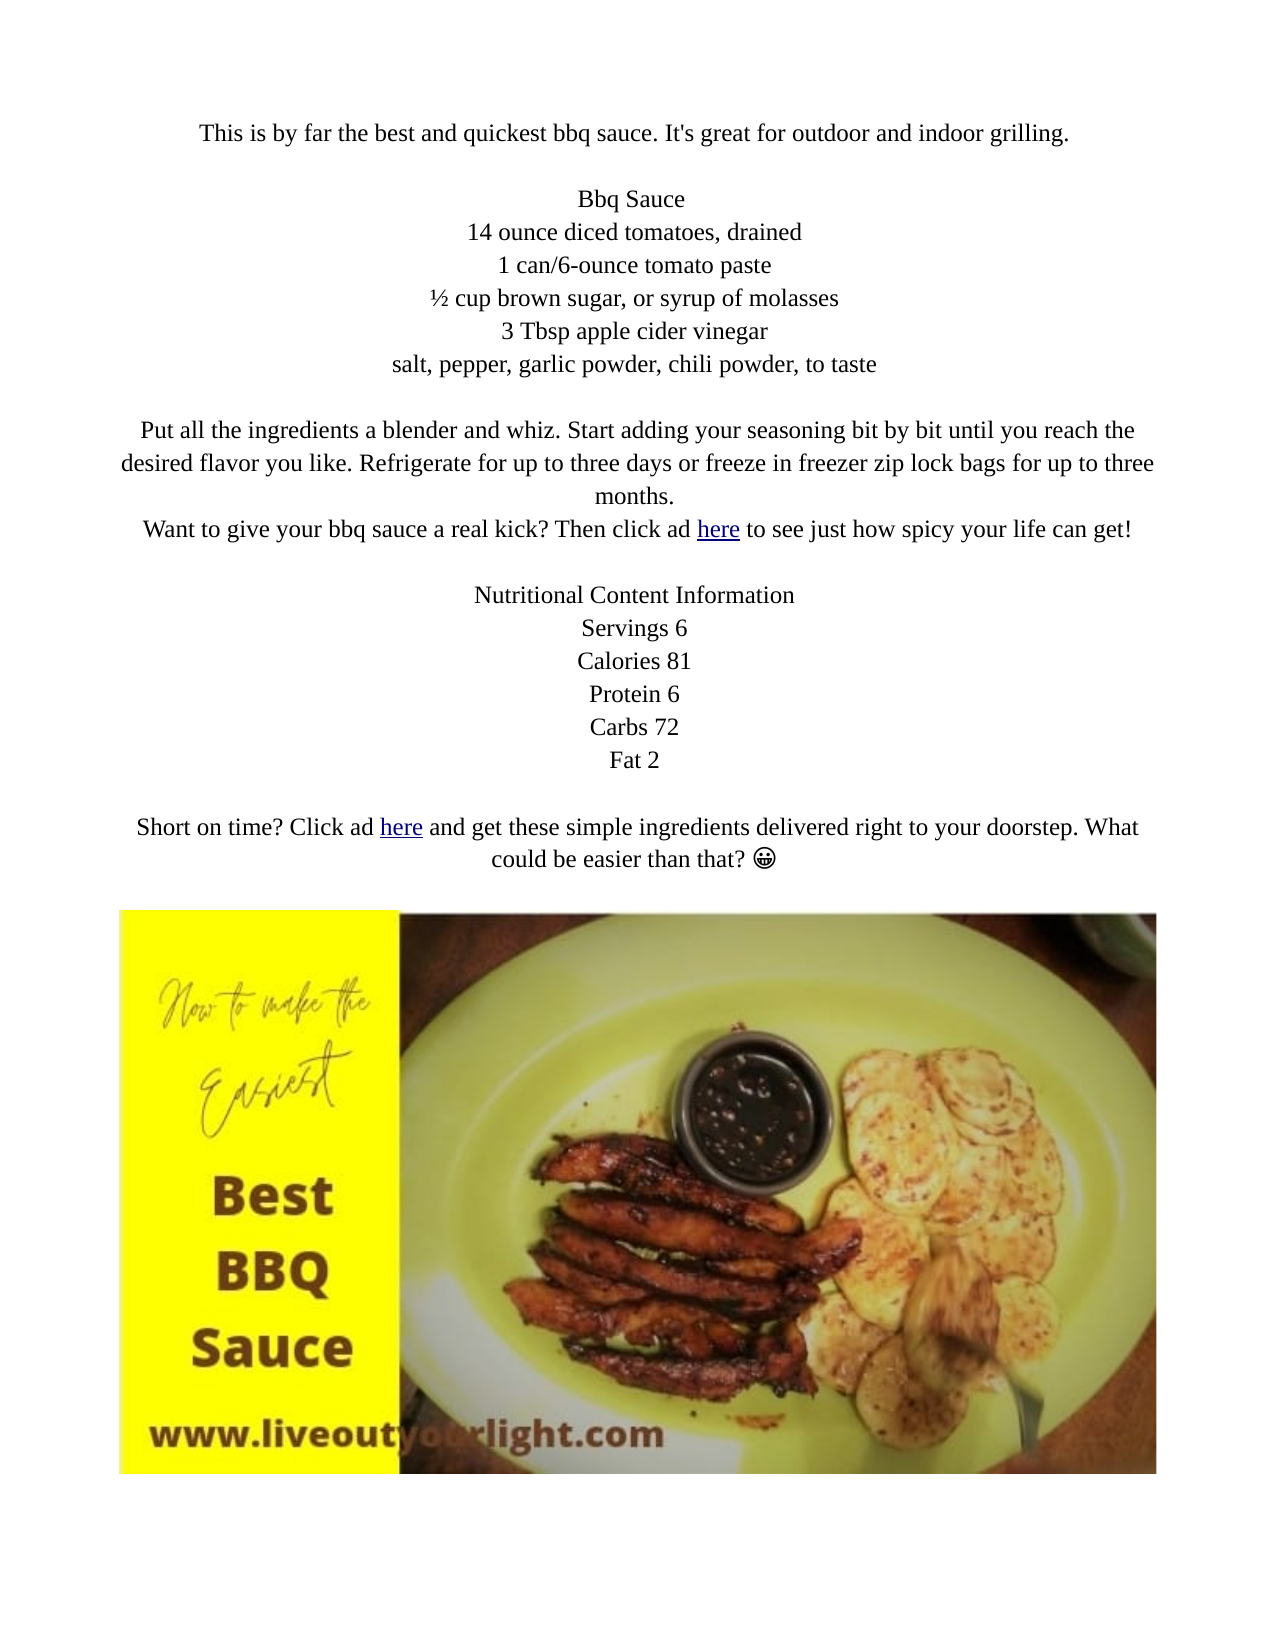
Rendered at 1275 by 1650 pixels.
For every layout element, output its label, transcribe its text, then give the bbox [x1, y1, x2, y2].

text Carbs 72 [118, 712, 1157, 741]
text Calories 81 [118, 646, 1157, 675]
text Fat 2 [118, 746, 1157, 774]
text Nutritional Content Information [118, 580, 1157, 609]
text 14 ounce diced tomatoes, drained [118, 217, 1157, 246]
text Want to give your bbq sauce a real kick? Then click ad here to see just how spicy your life can get! [118, 514, 1157, 543]
text ½ cup brown sugar, or syrup of molasses [118, 283, 1157, 312]
text 1 can/6-ounce tomato paste [118, 250, 1157, 279]
text This is by far the best and quickest bbq sauce. It's great for outdoor and indoor grilling. [118, 118, 1157, 147]
picture [118, 910, 1157, 1474]
text Short on time? Click ad here and get these simple ingredients delivered right to your doorstep. What could be easier than that? 😀 [118, 812, 1157, 873]
text Bbq Sauce [118, 184, 1157, 213]
text Put all the ingredients a blender and whiz. Start adding your seasoning bit by bit until you reach the desired flavor you like. Refrigerate for up to three days or freeze in freezer zip lock bags for up to three months. [118, 415, 1157, 510]
text Servings 6 [118, 613, 1157, 642]
text salt, pepper, garlic powder, chili powder, to taste [118, 349, 1157, 378]
text 3 Tbsp apple cider vinegar [118, 316, 1157, 345]
text Protein 6 [118, 679, 1157, 708]
